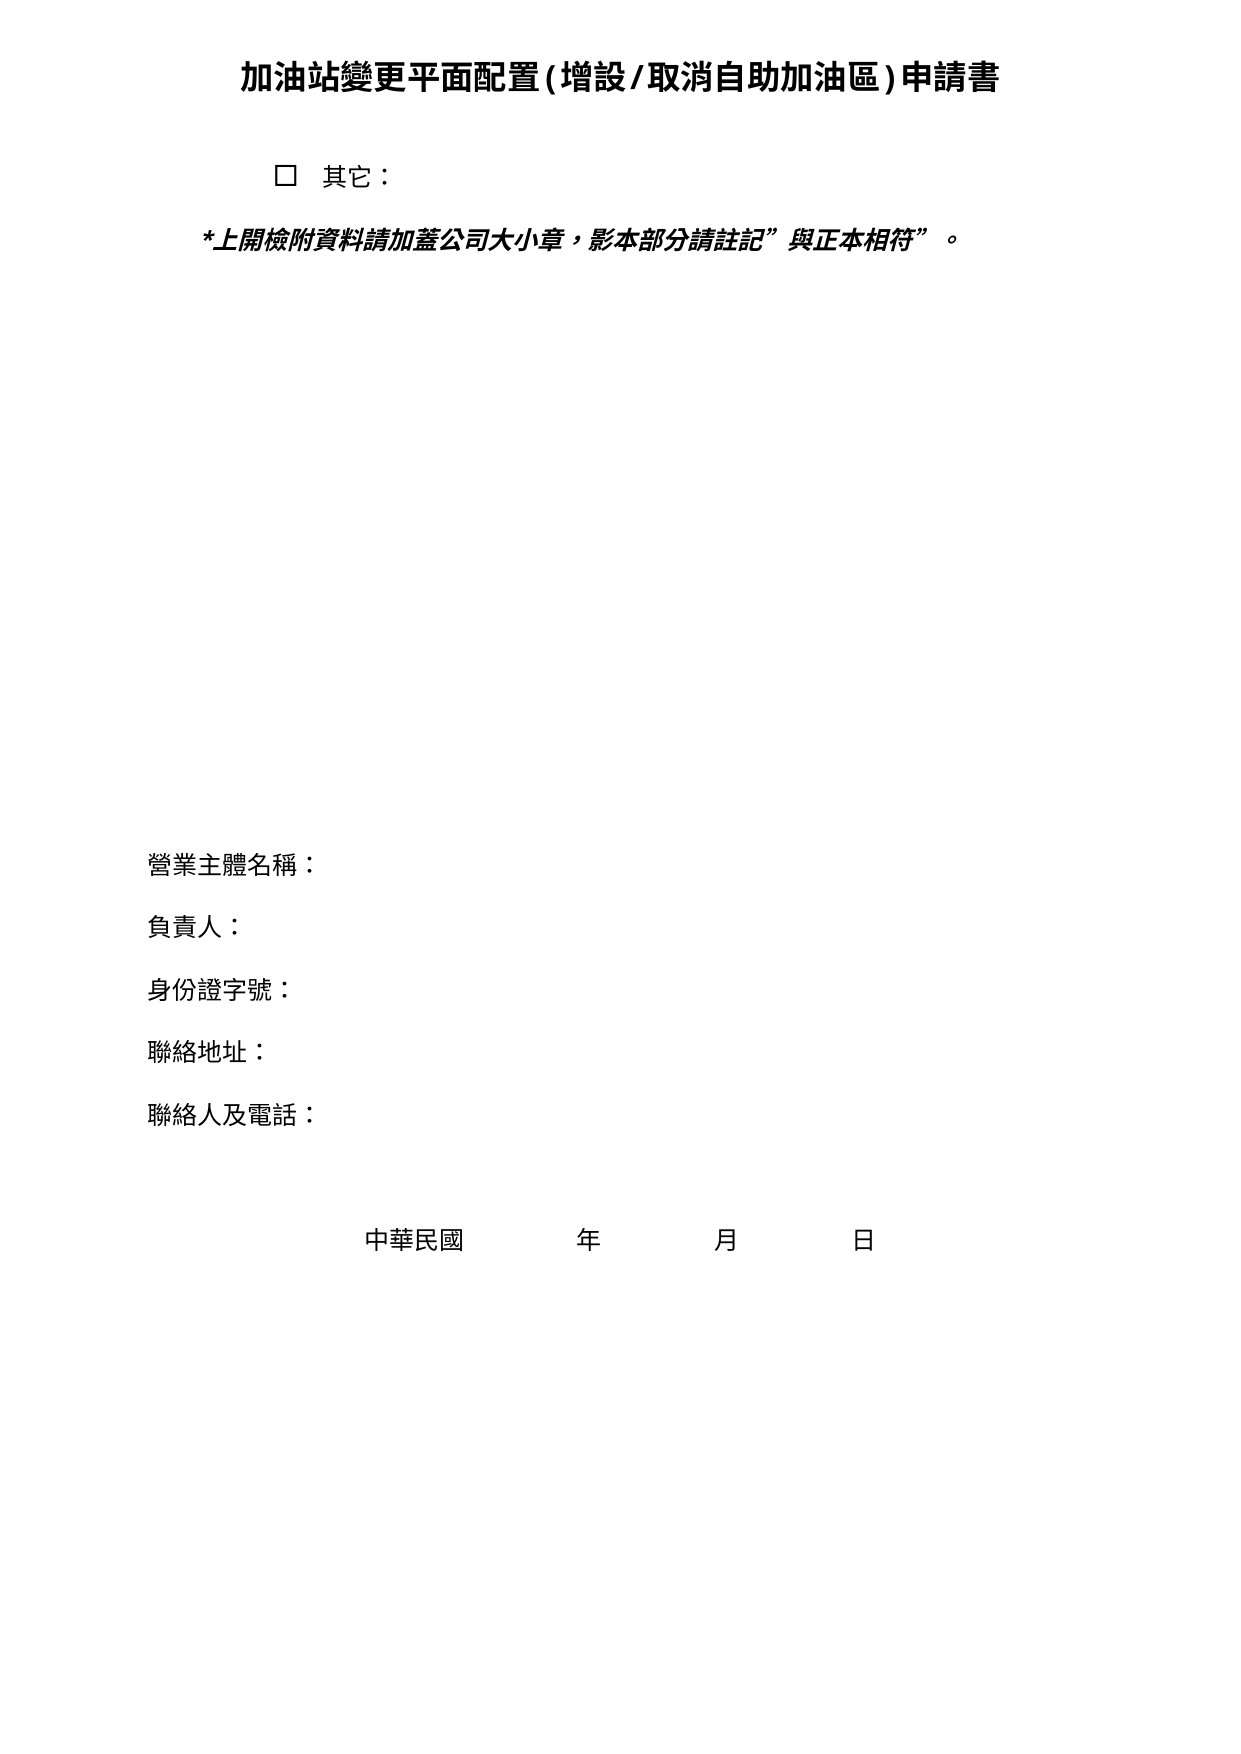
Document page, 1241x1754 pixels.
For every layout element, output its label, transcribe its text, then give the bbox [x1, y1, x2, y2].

list 其它： [273, 134, 1092, 197]
text *上開檢附資料請加蓋公司大小章，影本部分請註記”與正本相符”。 [198, 197, 1092, 259]
text 聯絡地址： [148, 1009, 1092, 1072]
text 負責人： [148, 884, 1092, 947]
text 聯絡人及電話： [148, 1072, 1092, 1134]
text 身份證字號： [148, 947, 1092, 1009]
text 中華民國 年 月 日 [148, 1197, 1092, 1259]
text 營業主體名稱： [148, 822, 1092, 884]
